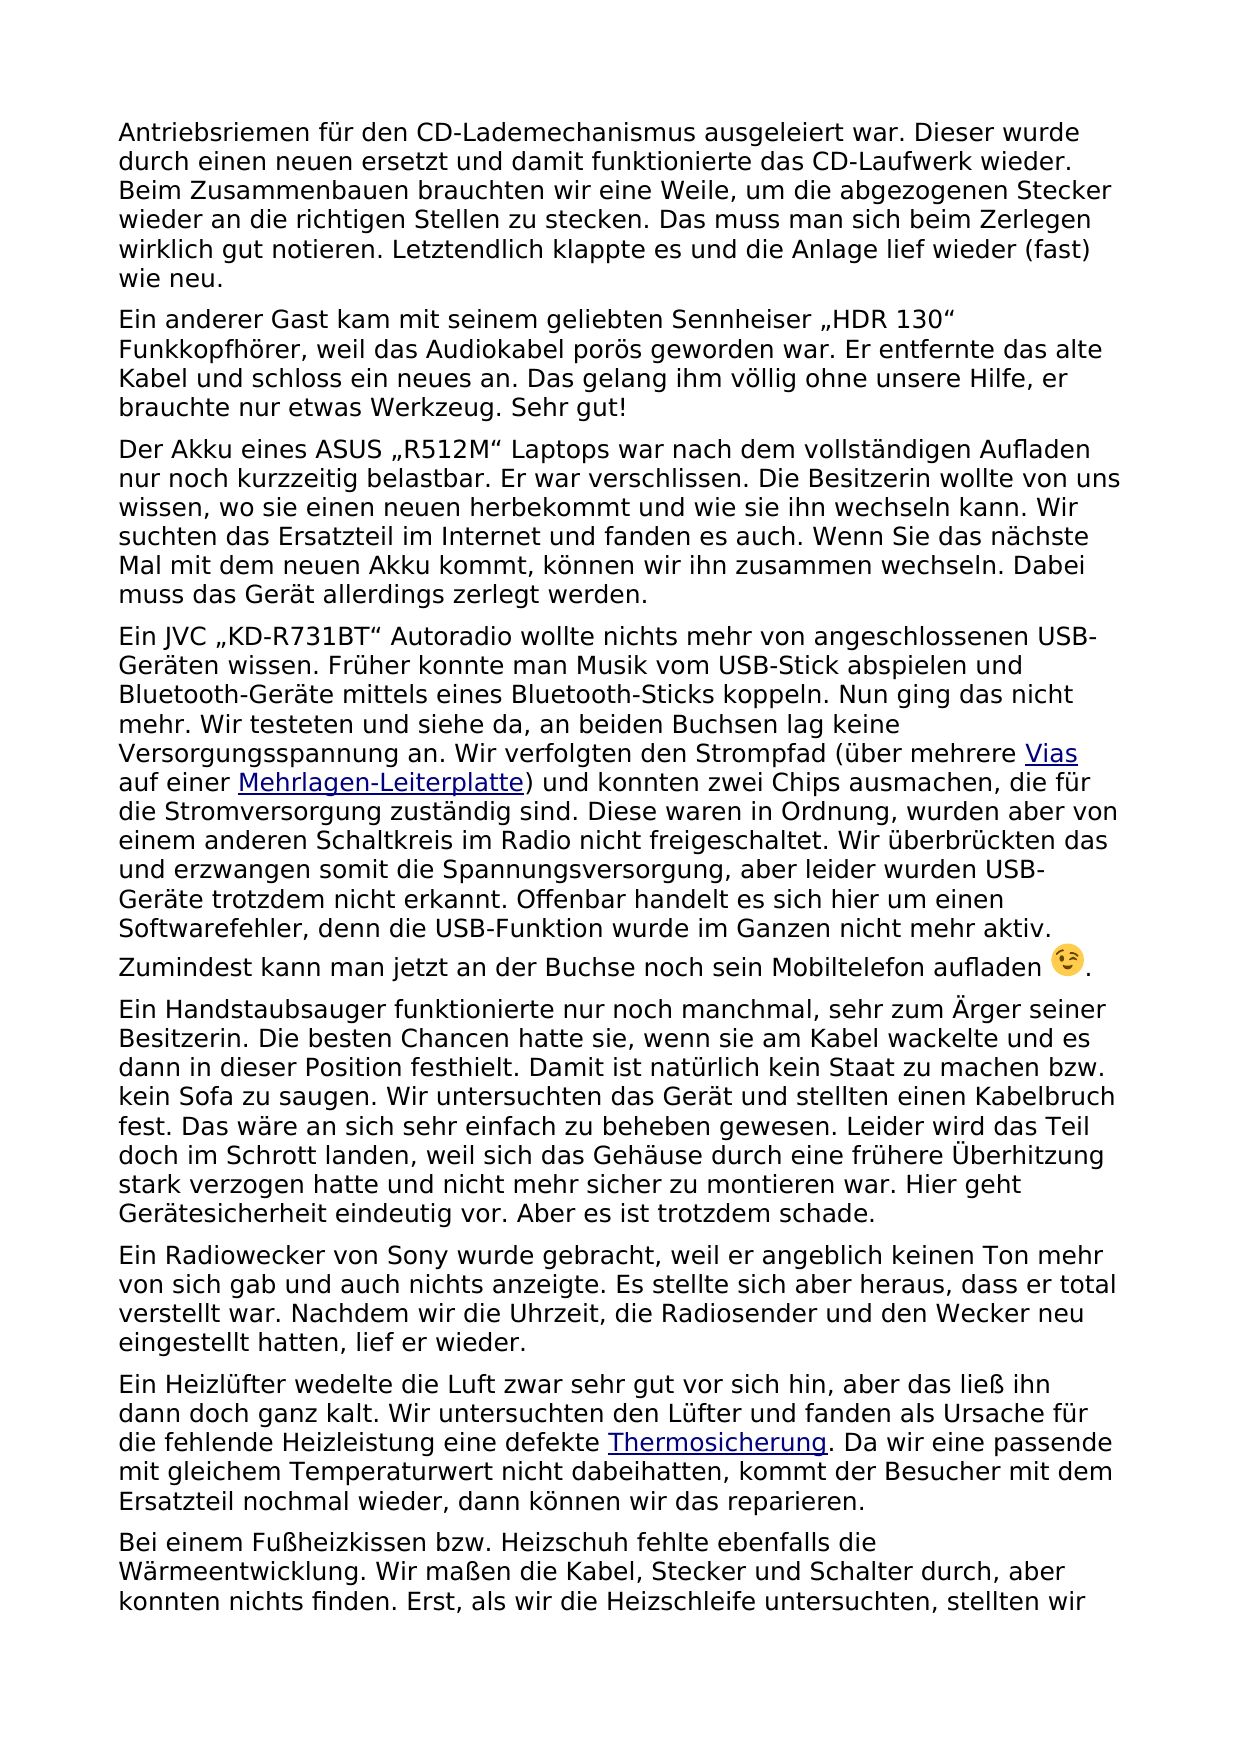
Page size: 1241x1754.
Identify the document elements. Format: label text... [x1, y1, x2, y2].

text Antriebsriemen für den CD-Lademechanismus ausgeleiert war. Dieser wurde durch einen neuen ersetzt und damit funktionierte das CD-Laufwerk wieder. Beim Zusammenbauen brauchten wir eine Weile, um die abgezogenen Stecker wieder an die richtigen Stellen zu stecken. Das muss man sich beim Zerlegen wirklich gut notieren. Letztendlich klappte es und die Anlage lief wieder (fast) wie neu. [118, 118, 1122, 293]
text Ein Handstaubsauger funktionierte nur noch manchmal, sehr zum Ärger seiner Besitzerin. Die besten Chancen hatte sie, wenn sie am Kabel wackelte und es dann in dieser Position festhielt. Damit ist natürlich kein Staat zu machen bzw. kein Sofa zu saugen. Wir untersuchten das Gerät und stellten einen Kabelbruch fest. Das wäre an sich sehr einfach zu beheben gewesen. Leider wird das Teil doch im Schrott landen, weil sich das Gehäuse durch eine frühere Überhitzung stark verzogen hatte und nicht mehr sicher zu montieren war. Hier geht Gerätesicherheit eindeutig vor. Aber es ist trotzdem schade. [118, 995, 1122, 1228]
text Ein Heizlüfter wedelte die Luft zwar sehr gut vor sich hin, aber das ließ ihn dann doch ganz kalt. Wir untersuchten den Lüfter und fanden als Ursache für die fehlende Heizleistung eine defekte Thermosicherung. Da wir eine passende mit gleichem Temperaturwert nicht dabeihatten, kommt der Besucher mit dem Ersatzteil nochmal wieder, dann können wir das reparieren. [118, 1370, 1122, 1516]
text Der Akku eines ASUS „R512M“ Laptops war nach dem vollständigen Aufladen nur noch kurzzeitig belastbar. Er war verschlissen. Die Besitzerin wollte von uns wissen, wo sie einen neuen herbekommt und wie sie ihn wechseln kann. Wir suchten das Ersatzteil im Internet und fanden es auch. Wenn Sie das nächste Mal mit dem neuen Akku kommt, können wir ihn zusammen wechseln. Dabei muss das Gerät allerdings zerlegt werden. [118, 435, 1122, 610]
text Ein JVC „KD-R731BT“ Autoradio wollte nichts mehr von angeschlossenen USB-Geräten wissen. Früher konnte man Musik vom USB-Stick abspielen und Bluetooth-Geräte mittels eines Bluetooth-Sticks koppeln. Nun ging das nicht mehr. Wir testeten und siehe da, an beiden Buchsen lag keine Versorgungsspannung an. Wir verfolgten den Strompfad (über mehrere Vias auf einer Mehrlagen-Leiterplatte) und konnten zwei Chips ausmachen, die für die Stromversorgung zuständig sind. Diese waren in Ordnung, wurden aber von einem anderen Schaltkreis im Radio nicht freigeschaltet. Wir überbrückten das und erzwangen somit die Spannungsversorgung, aber leider wurden USB-Geräte trotzdem nicht erkannt. Offenbar handelt es sich hier um einen Softwarefehler, denn die USB-Funktion wurde im Ganzen nicht mehr aktiv. Zumindest kann man jetzt an der Buchse noch sein Mobiltelefon aufladen . [118, 622, 1122, 982]
text Bei einem Fußheizkissen bzw. Heizschuh fehlte ebenfalls die Wärmeentwicklung. Wir maßen die Kabel, Stecker und Schalter durch, aber konnten nichts finden. Erst, als wir die Heizschleife untersuchten, stellten wir [118, 1528, 1122, 1616]
text Ein Radiowecker von Sony wurde gebracht, weil er angeblich keinen Ton mehr von sich gab und auch nichts anzeigte. Es stellte sich aber heraus, dass er total verstellt war. Nachdem wir die Uhrzeit, die Radiosender und den Wecker neu eingestellt hatten, lief er wieder. [118, 1241, 1122, 1357]
text Ein anderer Gast kam mit seinem geliebten Sennheiser „HDR 130“ Funkkopfhörer, weil das Audiokabel porös geworden war. Er entfernte das alte Kabel und schloss ein neues an. Das gelang ihm völlig ohne unsere Hilfe, er brauchte nur etwas Werkzeug. Sehr gut! [118, 306, 1122, 422]
